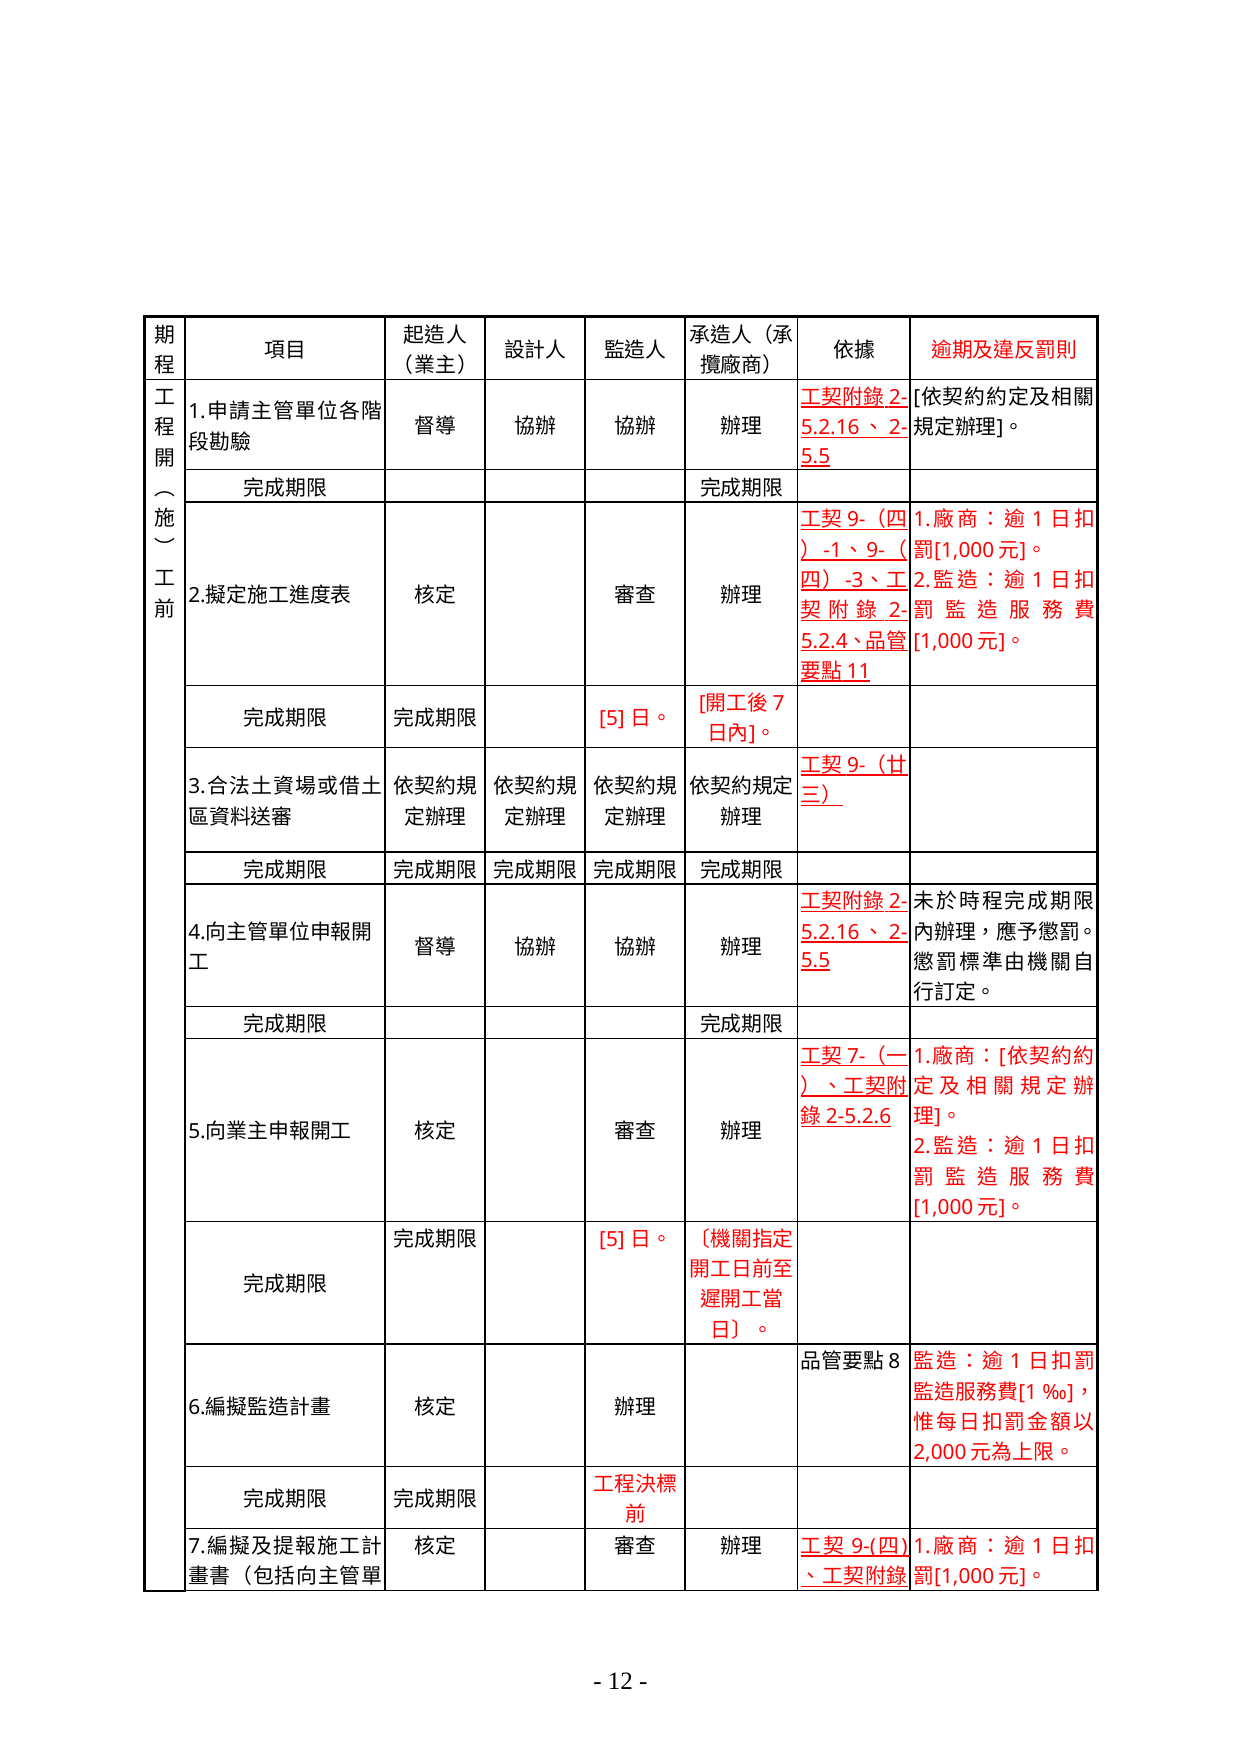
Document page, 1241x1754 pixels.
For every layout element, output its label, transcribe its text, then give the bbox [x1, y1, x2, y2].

table_cell 辦理 [686, 1529, 797, 1590]
table_cell 工契9-(四)、工契附錄 [798, 1529, 909, 1590]
table_cell 完成期限 [386, 853, 484, 883]
table_header 項目 [186, 318, 384, 379]
table_cell 1.申請主管單位各階段勘驗 [186, 380, 384, 469]
table_cell 完成期限 [386, 1222, 484, 1343]
table_cell 協辦 [486, 885, 584, 1006]
table_cell 完成期限 [386, 1467, 484, 1528]
table_cell 〔機關指定開工日前至遲開工當日〕。 [686, 1222, 797, 1343]
table_cell [911, 1222, 1096, 1343]
table_cell [486, 1007, 584, 1037]
table_cell 辦理 [586, 1345, 684, 1466]
table_cell 工程決標前 [586, 1467, 684, 1528]
table_cell 辦理 [686, 885, 797, 1006]
table_cell 完成期限 [686, 853, 797, 883]
table_cell 辦理 [686, 503, 797, 684]
table_cell 協辦 [486, 380, 584, 469]
table_cell [911, 686, 1096, 747]
table_cell 完成期限 [586, 853, 684, 883]
table_cell [486, 1467, 584, 1528]
table_cell 6.編擬監造計畫 [186, 1345, 384, 1466]
table_cell 工程開︵施︶工前 [146, 380, 184, 1590]
table_cell [486, 1529, 584, 1590]
table_cell 7.編擬及提報施工計畫書（包括向主管單 [186, 1529, 384, 1590]
table_cell [798, 470, 909, 501]
table_cell [386, 470, 484, 501]
table_cell 4.向主管單位申報開 工 [186, 885, 384, 1006]
table_cell 完成期限 [186, 1007, 384, 1037]
table_cell 完成期限 [186, 470, 384, 501]
table_cell [486, 1222, 584, 1343]
table_cell [386, 1007, 484, 1037]
table_cell 辦理 [686, 1039, 797, 1221]
table_cell [依契約約定及相關規定辦理]。 [911, 380, 1096, 469]
table_cell 核定 [386, 1345, 484, 1466]
table_cell 完成期限 [686, 1007, 797, 1037]
table_cell 工契附錄2-5.2.16、2-5.5 [798, 380, 909, 469]
table_header 承造人（承攬廠商） [686, 318, 797, 379]
table_cell 依契約規定辦理 [486, 748, 584, 851]
table_cell 完成期限 [686, 470, 797, 501]
table_cell 審查 [586, 1039, 684, 1221]
table_cell [798, 1007, 909, 1037]
table_cell 核定 [386, 503, 484, 684]
table_cell [486, 503, 584, 684]
table_cell 依契約規定辦理 [386, 748, 484, 851]
table_header 設計人 [486, 318, 584, 379]
table_cell 審查 [586, 1529, 684, 1590]
table_cell [486, 1039, 584, 1221]
table_cell 5.向業主申報開工 [186, 1039, 384, 1221]
table_cell [798, 1222, 909, 1343]
table_cell [486, 470, 584, 501]
table_cell 核定 [386, 1039, 484, 1221]
table_cell [586, 1007, 684, 1037]
table_cell 3.合法土資場或借土區資料送審 [186, 748, 384, 851]
table_cell 依契約規定辦理 [686, 748, 797, 851]
table_cell 督導 [386, 380, 484, 469]
table_cell 協辦 [586, 380, 684, 469]
table_cell 1.廠商：逾1日扣罰[1,000元]。 2.監造：逾1日扣罰監造服務費[1,000元]。 [911, 503, 1096, 684]
table_cell [911, 1467, 1096, 1528]
table_cell [5] 日。 [586, 1222, 684, 1343]
table_cell 工契附錄2-5.2.16、2-5.5 [798, 885, 909, 1006]
table_cell [486, 1345, 584, 1466]
table_cell [798, 853, 909, 883]
table_cell [586, 470, 684, 501]
table_cell [686, 1467, 797, 1528]
table_cell 工契7-（一）、工契附錄2-5.2.6 [798, 1039, 909, 1221]
table_header 依據 [798, 318, 909, 379]
table_header 監造人 [586, 318, 684, 379]
table_cell 1.廠商：[依契約約定及相關規定辦理]。 2.監造：逾1日扣罰監造服務費[1,000元]。 [911, 1039, 1096, 1221]
table_cell 1.廠商：逾1日扣罰[1,000元]。 [911, 1529, 1096, 1590]
table_cell 辦理 [686, 380, 797, 469]
table_cell 品管要點8 [798, 1345, 909, 1466]
table_cell [486, 686, 584, 747]
table_cell [5] 日。 [586, 686, 684, 747]
table_cell 完成期限 [486, 853, 584, 883]
table_cell 完成期限 [186, 853, 384, 883]
table_cell [798, 686, 909, 747]
table_cell [開工後7日內]。 [686, 686, 797, 747]
table_cell 督導 [386, 885, 484, 1006]
table_cell 審查 [586, 503, 684, 684]
table_cell 核定 [386, 1529, 484, 1590]
table_cell 協辦 [586, 885, 684, 1006]
table_header 期程 [146, 318, 184, 379]
table_cell 依契約規定辦理 [586, 748, 684, 851]
table_cell 2.擬定施工進度表 [186, 503, 384, 684]
table_cell 完成期限 [386, 686, 484, 747]
table_cell 完成期限 [186, 1467, 384, 1528]
table_cell [798, 1467, 909, 1528]
table_cell [911, 853, 1096, 883]
table_cell [911, 748, 1096, 851]
table_cell [686, 1345, 797, 1466]
table_cell 工契9-（四）-1、9-（四）-3、工契附錄2-5.2.4、品管要點11 [798, 503, 909, 684]
table_cell 完成期限 [186, 686, 384, 747]
table_cell 工契9-（廿三） [798, 748, 909, 851]
table_cell [911, 470, 1096, 501]
table_header 逾期及違反罰則 [911, 318, 1096, 379]
table_header 起造人 （業主） [386, 318, 484, 379]
table_cell 監造：逾1日扣罰監造服務費[1 ‰]，惟每日扣罰金額以2,000元為上限。 [911, 1345, 1096, 1466]
table_cell 未於時程完成期限內辦理，應予懲罰。 懲罰標準由機關自行訂定。 [911, 885, 1096, 1006]
table_cell [911, 1007, 1096, 1037]
table_cell 完成期限 [186, 1222, 384, 1343]
